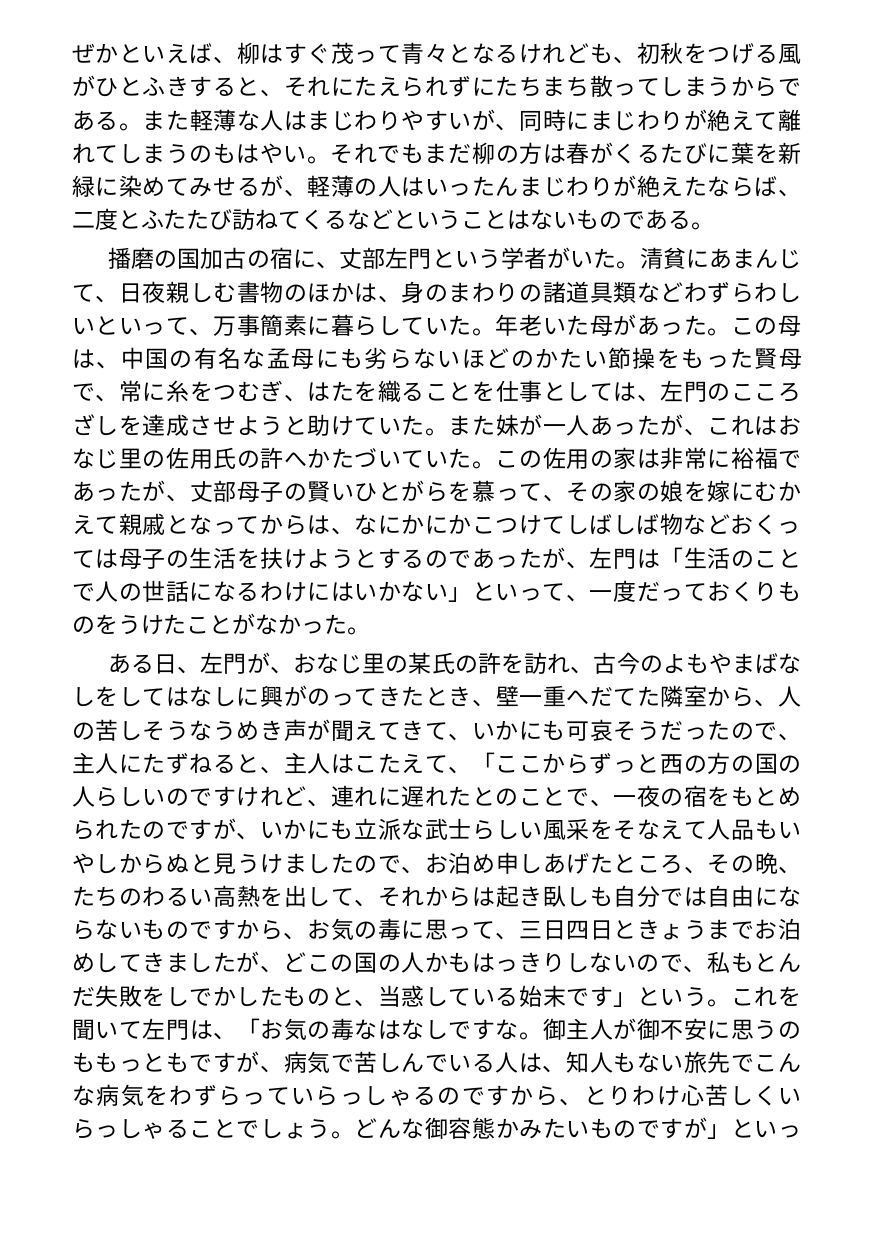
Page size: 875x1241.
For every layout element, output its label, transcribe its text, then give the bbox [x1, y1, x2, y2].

text ぜかといえば、柳はすぐ茂って青々となるけれども、初秋をつげる風がひとふきすると、それにたえられずにたちまち散ってしまうからである。また軽薄な人はまじわりやすいが、同時にまじわりが絶えて離れてしまうのもはやい。それでもまだ柳の方は春がくるたびに葉を新緑に染めてみせるが、軽薄の人はいったんまじわりが絶えたならば、二度とふたたび訪ねてくるなどということはないものである。 [72, 36, 802, 235]
text ある日、左門が、おなじ里の某氏の許を訪れ、古今のよもやまばなしをしてはなしに興がのってきたとき、壁一重へだてた隣室から、人の苦しそうなうめき声が聞えてきて、いかにも可哀そうだったので、主人にたずねると、主人はこたえて、「ここからずっと西の方の国の人らしいのですけれど、連れに遅れたとのことで、一夜の宿をもとめられたのですが、いかにも立派な武士らしい風采をそなえて人品もいやしからぬと見うけましたので、お泊め申しあげたところ、その晩、たちのわるい高熱を出して、それからは起き臥しも自分では自由にならないものですから、お気の毒に思って、三日四日ときょうまでお泊めしてきましたが、どこの国の人かもはっきりしないので、私もとんだ失敗をしでかしたものと、当惑している始末です」という。これを聞いて左門は、「お気の毒なはなしですな。御主人が御不安に思うのももっともですが、病気で苦しんでいる人は、知人もない旅先でこんな病気をわずらっていらっしゃるのですから、とりわけ心苦しくいらっしゃることでしょう。どんな御容態かみたいものですが」といっ [72, 646, 802, 1144]
text 播磨の国加古の宿に、丈部左門という学者がいた。清貧にあまんじて、日夜親しむ書物のほかは、身のまわりの諸道具類などわずらわしいといって、万事簡素に暮らしていた。年老いた母があった。この母は、中国の有名な孟母にも劣らないほどのかたい節操をもった賢母で、常に糸をつむぎ、はたを織ることを仕事としては、左門のこころざしを達成させようと助けていた。また妹が一人あったが、これはおなじ里の佐用氏の許へかたづいていた。この佐用の家は非常に裕福であったが、丈部母子の賢いひとがらを慕って、その家の娘を嫁にむかえて親戚となってからは、なにかにかこつけてしばしば物などおくっては母子の生活を扶けようとするのであったが、左門は「生活のことで人の世話になるわけにはいかない」といって、一度だっておくりものをうけたことがなかった。 [72, 241, 802, 640]
